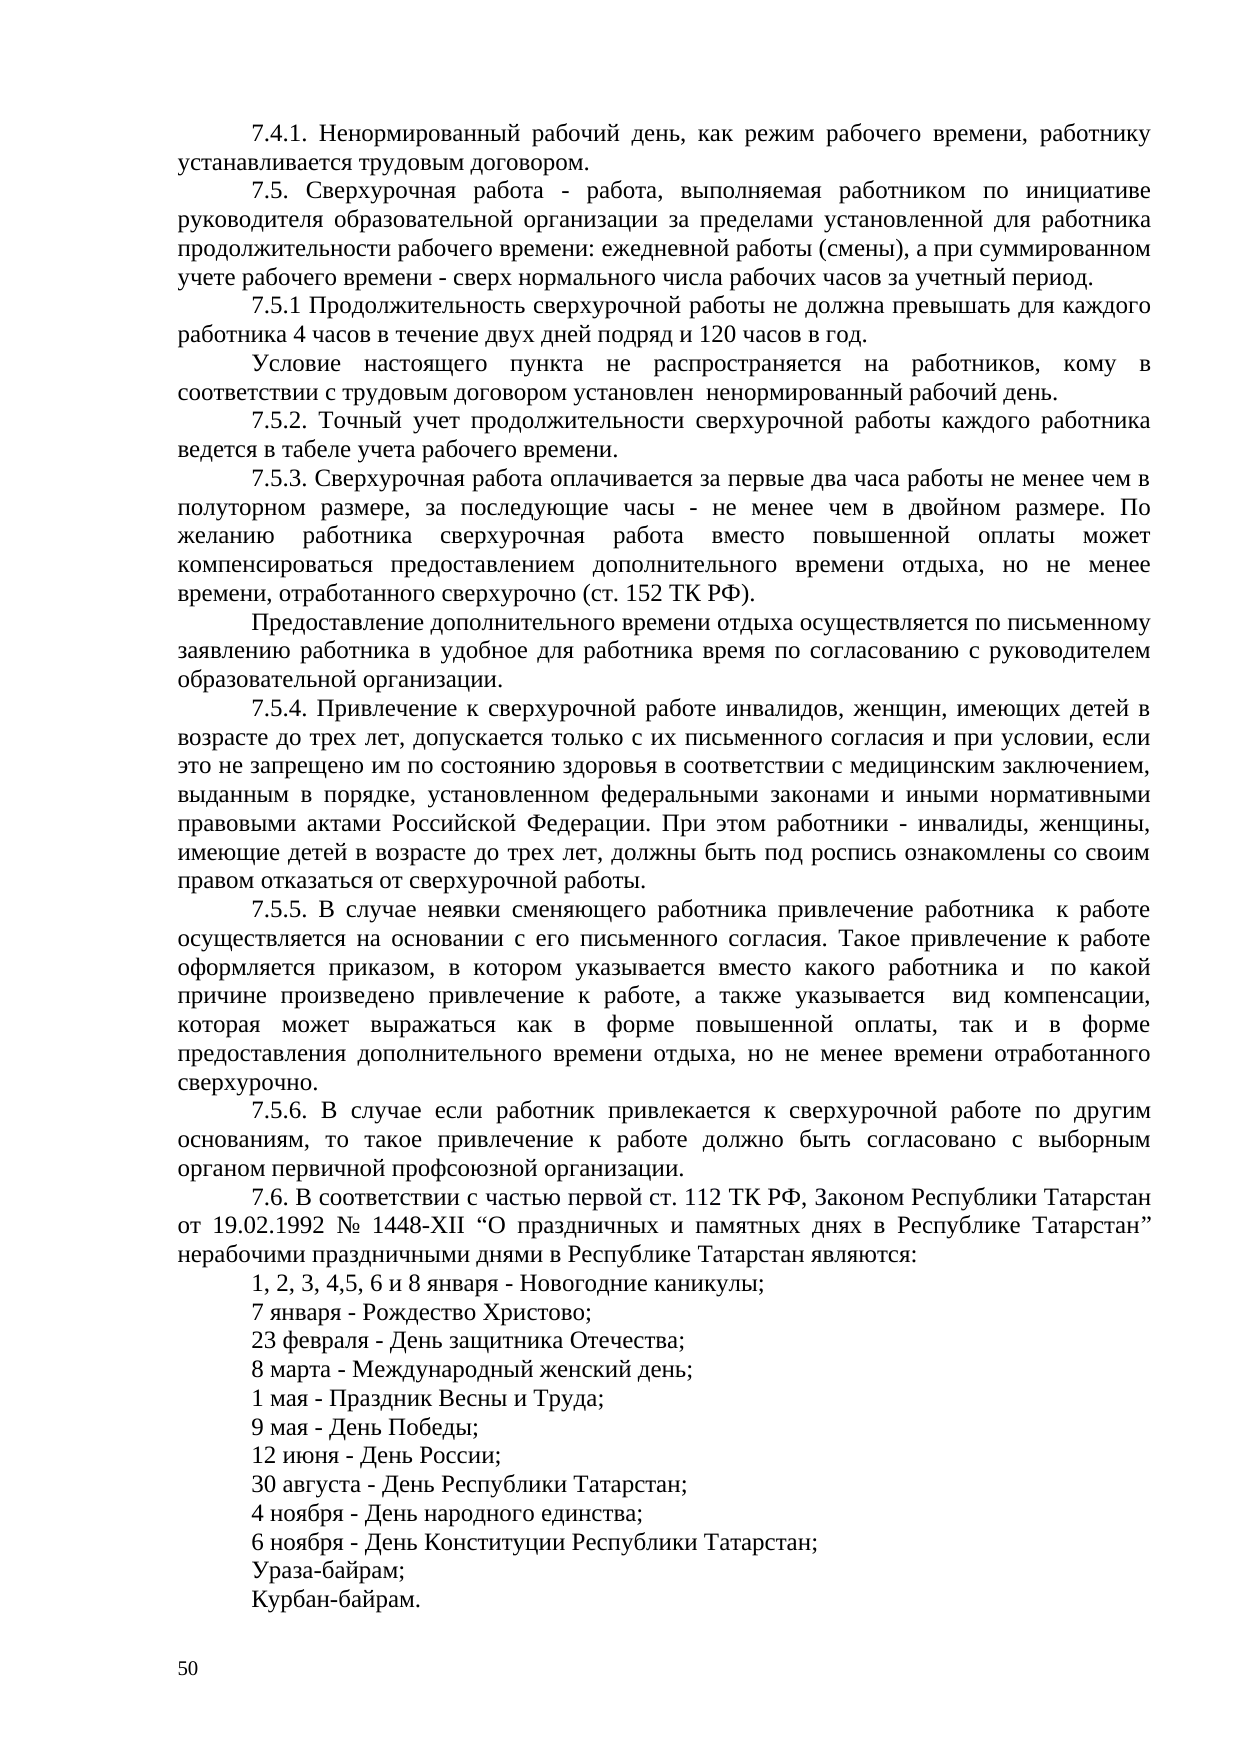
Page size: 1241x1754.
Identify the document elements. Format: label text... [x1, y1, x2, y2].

text 7.4.1. Ненормированный рабочий день, как режим рабочего времени, работнику устанавливается трудовым договором. [177, 118, 1152, 176]
text 1 мая - Праздник Весны и Труда; [177, 1383, 1152, 1412]
text 30 августа - День Республики Татарстан; [177, 1469, 1152, 1498]
text 12 июня - День России; [177, 1441, 1152, 1469]
text 23 февраля - День защитника Отечества; [177, 1326, 1152, 1354]
text 8 марта - Международный женский день; [177, 1354, 1152, 1383]
text Курбан-байрам. [177, 1584, 1152, 1613]
text 4 ноября - День народного единства; [177, 1498, 1152, 1527]
text Ураза-байрам; [177, 1556, 1152, 1584]
text 7.5.2. Точный учет продолжительности сверхурочной работы каждого работника ведется в табеле учета рабочего времени. [177, 406, 1152, 463]
text 6 ноября - День Конституции Республики Татарстан; [177, 1527, 1152, 1556]
text 7.5.5. В случае неявки сменяющего работника привлечение работника к работе осуществляется на основании с его письменного согласия. Такое привлечение к работе оформляется приказом, в котором указывается вместо какого работника и по какой причине произведено привлечение к работе, а также указывается вид компенсации, которая может выражаться как в форме повышенной оплаты, так и в форме предоставления дополнительного времени отдыха, но не менее времени отработанного сверхурочно. [177, 894, 1152, 1096]
text 7.5.4. Привлечение к сверхурочной работе инвалидов, женщин, имеющих детей в возрасте до трех лет, допускается только с их письменного согласия и при условии, если это не запрещено им по состоянию здоровья в соответствии с медицинским заключением, выданным в порядке, установленном федеральными законами и иными нормативными правовыми актами Российской Федерации. При этом работники - инвалиды, женщины, имеющие детей в возрасте до трех лет, должны быть под роспись ознакомлены со своим правом отказаться от сверхурочной работы. [177, 693, 1152, 894]
text 7.5.6. В случае если работник привлекается к сверхурочной работе по другим основаниям, то такое привлечение к работе должно быть согласовано с выборным органом первичной профсоюзной организации. [177, 1096, 1152, 1182]
text 7.5.3. Сверхурочная работа оплачивается за первые два часа работы не менее чем в полуторном размере, за последующие часы - не менее чем в двойном размере. По желанию работника сверхурочная работа вместо повышенной оплаты может компенсироваться предоставлением дополнительного времени отдыха, но не менее времени, отработанного сверхурочно (ст. 152 ТК РФ). [177, 463, 1152, 607]
text Условие настоящего пункта не распространяется на работников, кому в соответствии с трудовым договором установлен ненормированный рабочий день. [177, 348, 1152, 406]
text 7 января - Рождество Христово; [177, 1297, 1152, 1326]
text Предоставление дополнительного времени отдыха осуществляется по письменному заявлению работника в удобное для работника время по согласованию с руководителем образовательной организации. [177, 607, 1152, 693]
text 7.6. В соответствии с частью первой ст. 112 ТК РФ, Законом Республики Татарстан от 19.02.1992 № 1448-ХII “О праздничных и памятных днях в Республике Татарстан” нерабочими праздничными днями в Республике Татарстан являются: [177, 1182, 1152, 1268]
text 7.5. Сверхурочная работа - работа, выполняемая работником по инициативе руководителя образовательной организации за пределами установленной для работника продолжительности рабочего времени: ежедневной работы (смены), а при суммированном учете рабочего времени - сверх нормального числа рабочих часов за учетный период. [177, 176, 1152, 291]
text 7.5.1 Продолжительность сверхурочной работы не должна превышать для каждого работника 4 часов в течение двух дней подряд и 120 часов в год. [177, 291, 1152, 348]
text 1, 2, 3, 4,5, 6 и 8 января - Новогодние каникулы; [177, 1268, 1152, 1297]
text 9 мая - День Победы; [177, 1412, 1152, 1441]
